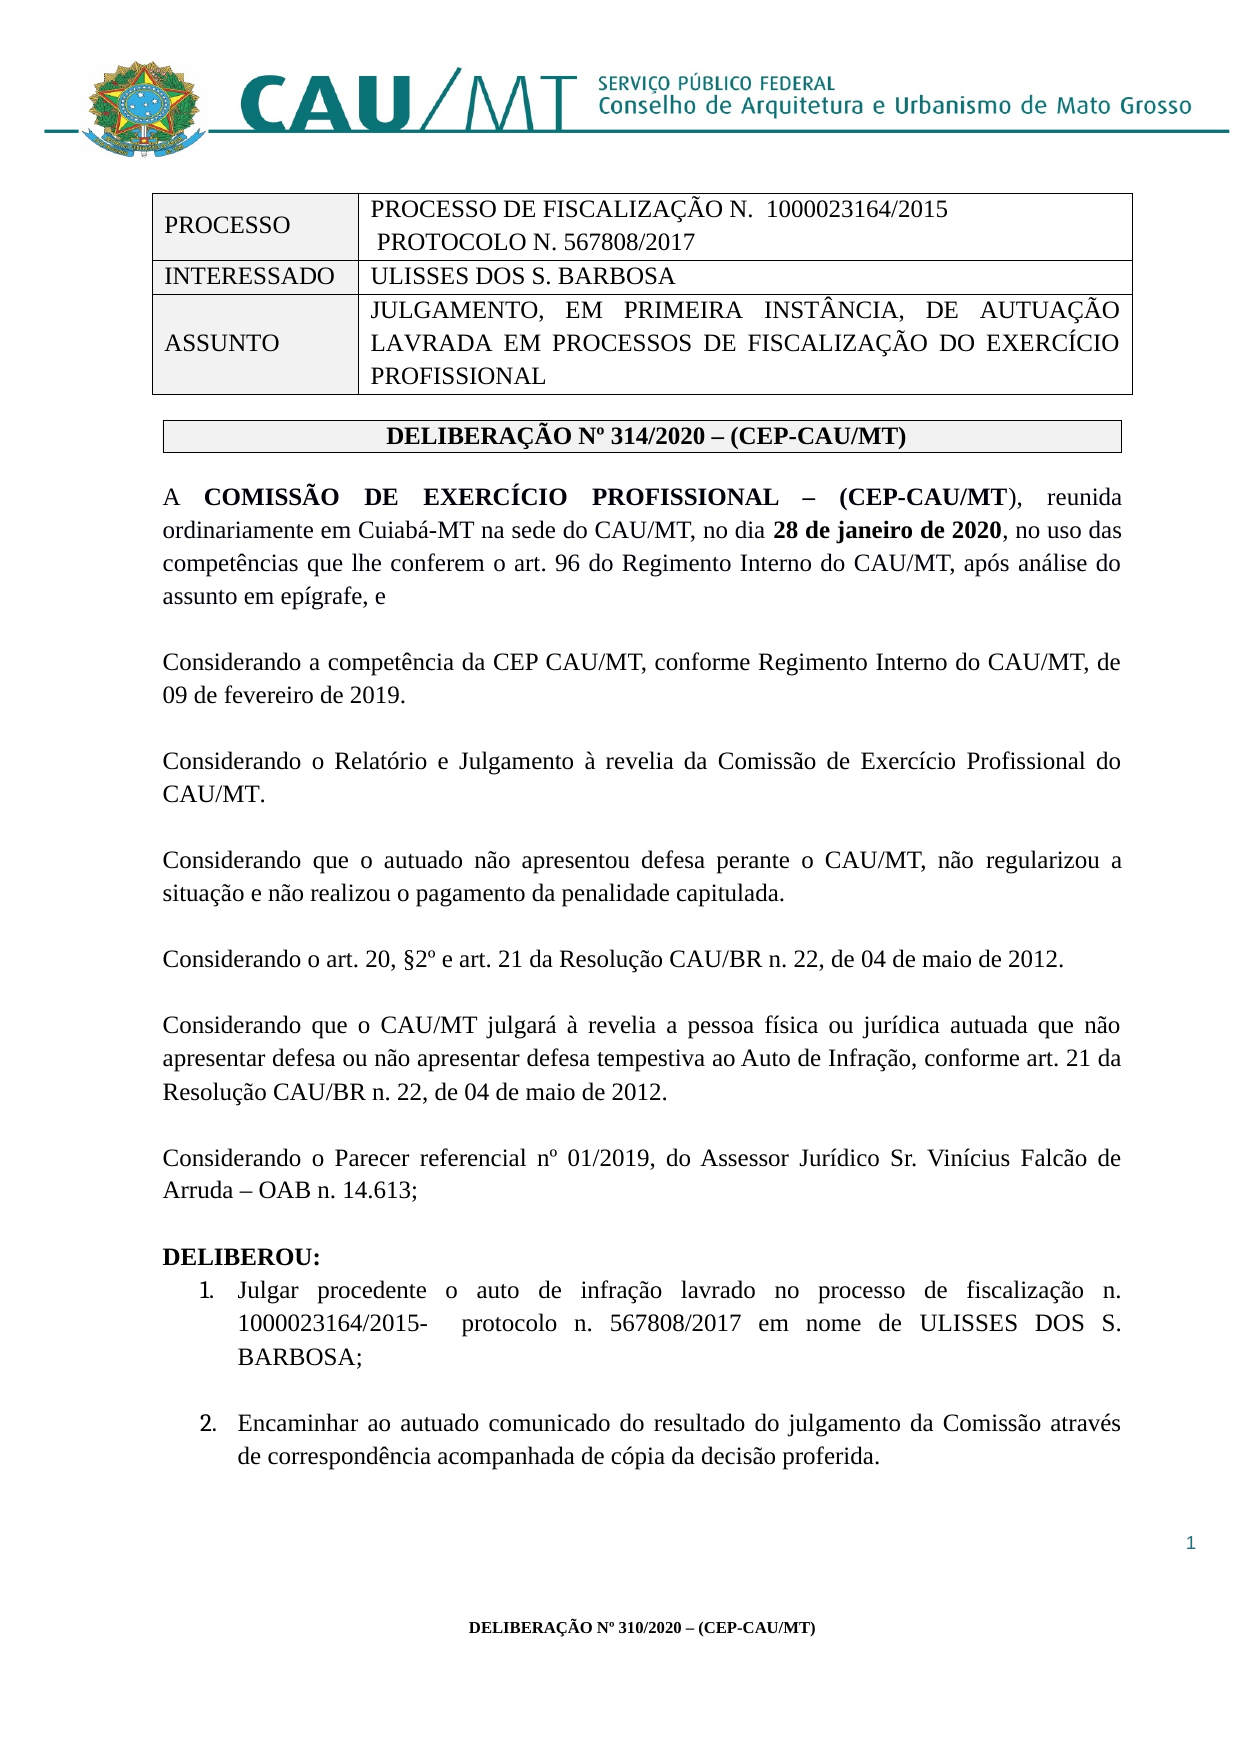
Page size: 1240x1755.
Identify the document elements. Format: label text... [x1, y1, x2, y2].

text DELIBEROU: [162, 1242, 1122, 1270]
text Considerando o art. 20, §2º e art. 21 da Resolução CAU/BR n. 22, de 04 de maio de 2012. [162, 944, 1122, 973]
table_cell ULISSES DOS S. BARBOSA [359, 261, 1132, 294]
table_header PROCESSO [153, 194, 358, 260]
text Considerando a competência da CEP CAU/MT, conforme Regimento Interno do CAU/MT, de 09 de fevereiro de 2019. [162, 647, 1122, 709]
text Considerando que o CAU/MT julgará à revelia a pessoa física ou jurídica autuada que não apresentar defesa ou não apresentar defesa tempestiva ao Auto de Infração, conforme art. 21 da Resolução CAU/BR n. 22, de 04 de maio de 2012. [162, 1011, 1122, 1105]
text DELIBERAÇÃO Nº 314/2020 – (CEP-CAU/MT) [164, 421, 1121, 452]
text Considerando que o autuado não apresentou defesa perante o CAU/MT, não regularizou a situação e não realizou o pagamento da penalidade capitulada. [162, 845, 1122, 907]
table_cell ASSUNTO [153, 295, 358, 394]
list Julgar procedente o auto de infração lavrado no processo de fiscalização n. 1000023164/2015- protocolo n. 567808/2017 em nome de ULISSES DOS S. BARBOSA; [200, 1275, 1122, 1370]
table_cell INTERESSADO [153, 261, 358, 294]
text A COMISSÃO DE EXERCÍCIO PROFISSIONAL – (CEP-CAU/MT), reunida ordinariamente em Cuiabá-MT na sede do CAU/MT, no dia 28 de janeiro de 2020, no uso das competências que lhe conferem o art. 96 do Regimento Interno do CAU/MT, após análise do assunto em epígrafe, e [162, 482, 1122, 610]
text Considerando o Parecer referencial nº 01/2019, do Assessor Jurídico Sr. Vinícius Falcão de Arruda – OAB n. 14.613; [162, 1143, 1122, 1204]
table_header PROCESSO DE FISCALIZAÇÃO N. 1000023164/2015 PROTOCOLO N. 567808/2017 [359, 194, 1132, 260]
text Considerando o Relatório e Julgamento à revelia da Comissão de Exercício Profissional do CAU/MT. [162, 746, 1122, 808]
list Encaminhar ao autuado comunicado do resultado do julgamento da Comissão através de correspondência acompanhada de cópia da decisão proferida. [200, 1408, 1122, 1470]
table_cell JULGAMENTO, EM PRIMEIRA INSTÂNCIA, DE AUTUAÇÃO LAVRADA EM PROCESSOS DE FISCALIZAÇÃO DO EXERCÍCIO PROFISSIONAL [359, 295, 1132, 394]
